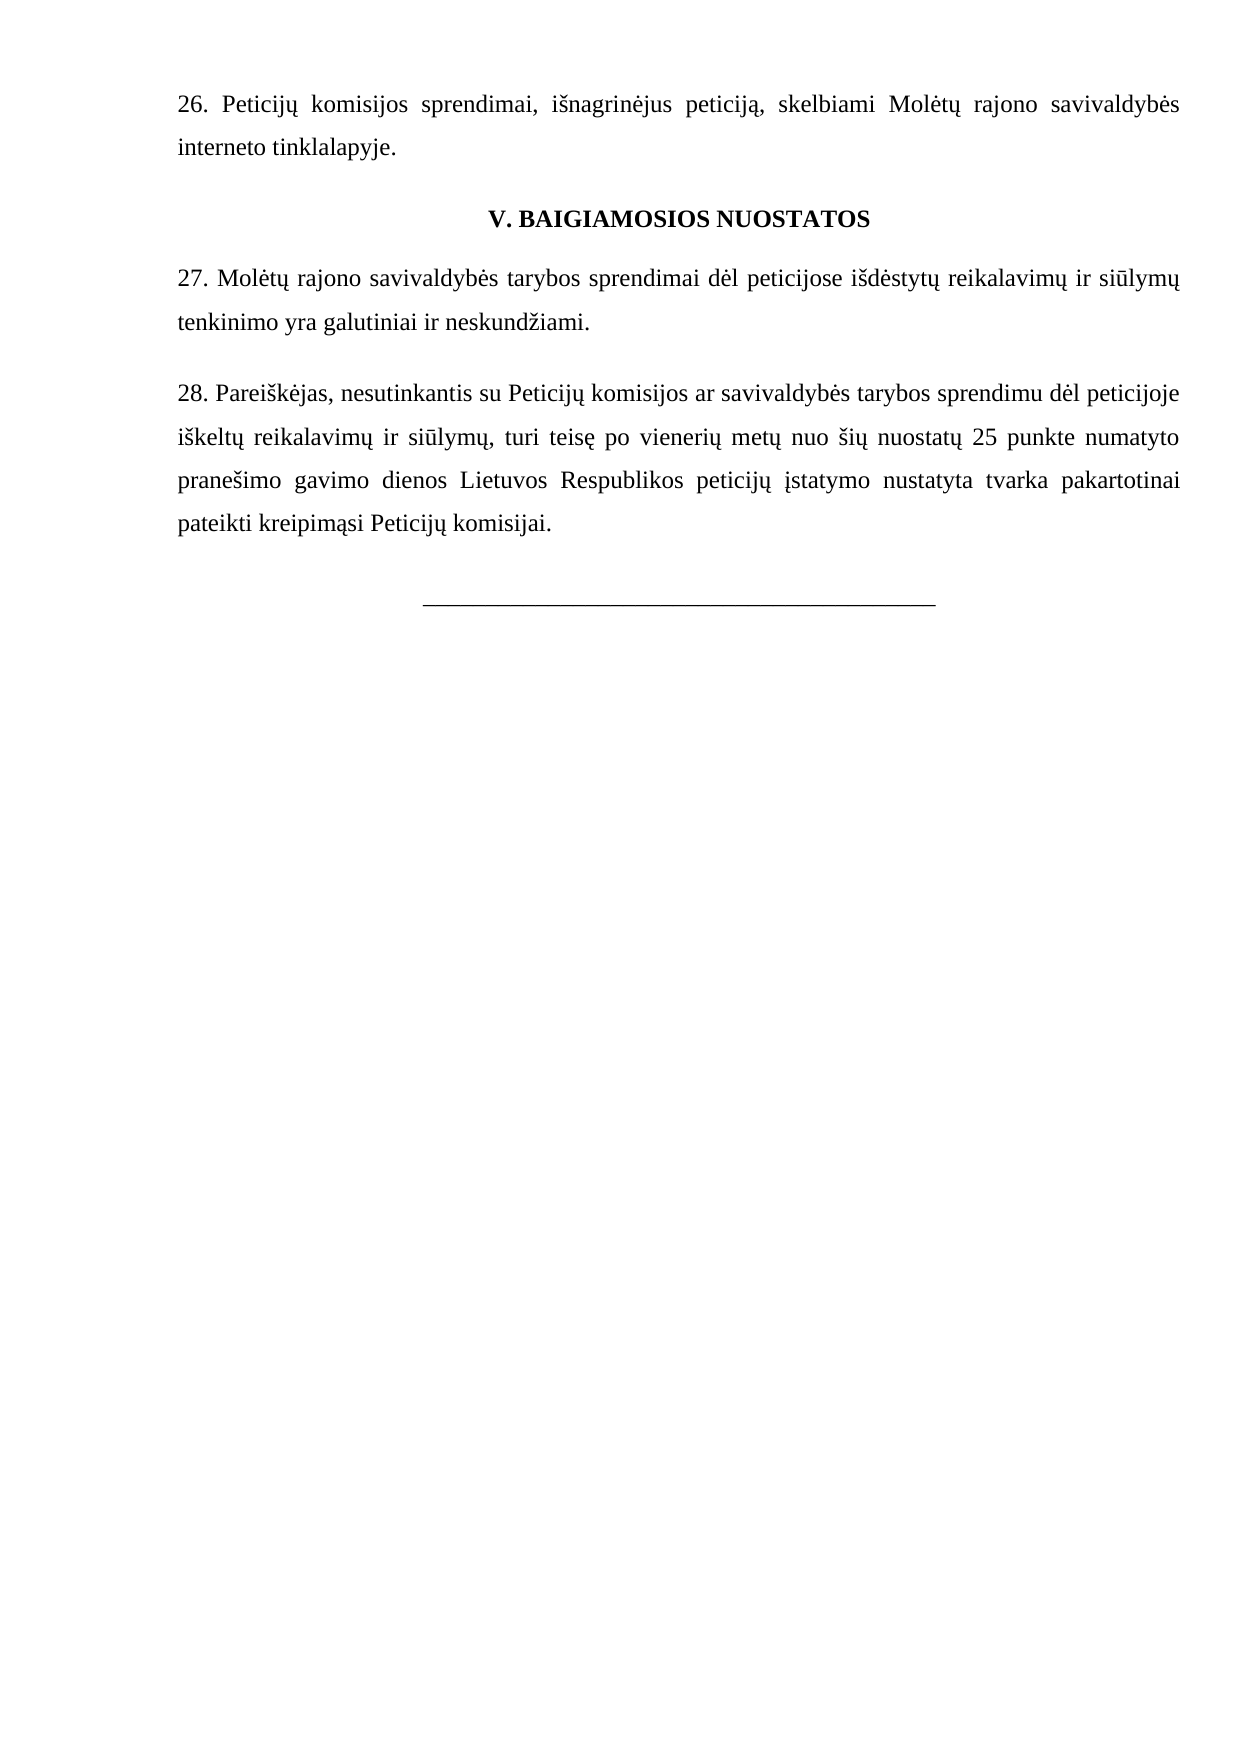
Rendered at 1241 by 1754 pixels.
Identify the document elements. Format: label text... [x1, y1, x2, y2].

text _________________________________________ [177, 580, 1181, 608]
text 27. Molėtų rajono savivaldybės tarybos sprendimai dėl peticijose išdėstytų reikalavimų ir siūlymų tenkinimo yra galutiniai ir neskundžiami. [177, 263, 1181, 335]
text 28. Pareiškėjas, nesutinkantis su Peticijų komisijos ar savivaldybės tarybos sprendimu dėl peticijoje iškeltų reikalavimų ir siūlymų, turi teisę po vienerių metų nuo šių nuostatų 25 punkte numatyto pranešimo gavimo dienos Lietuvos Respublikos peticijų įstatymo nustatyta tvarka pakartotinai pateikti kreipimąsi Peticijų komisijai. [177, 378, 1181, 537]
text 26. Peticijų komisijos sprendimai, išnagrinėjus peticiją, skelbiami Molėtų rajono savivaldybės interneto tinklalapyje. [177, 89, 1181, 161]
text V. BAIGIAMOSIOS NUOSTATOS [177, 204, 1181, 232]
